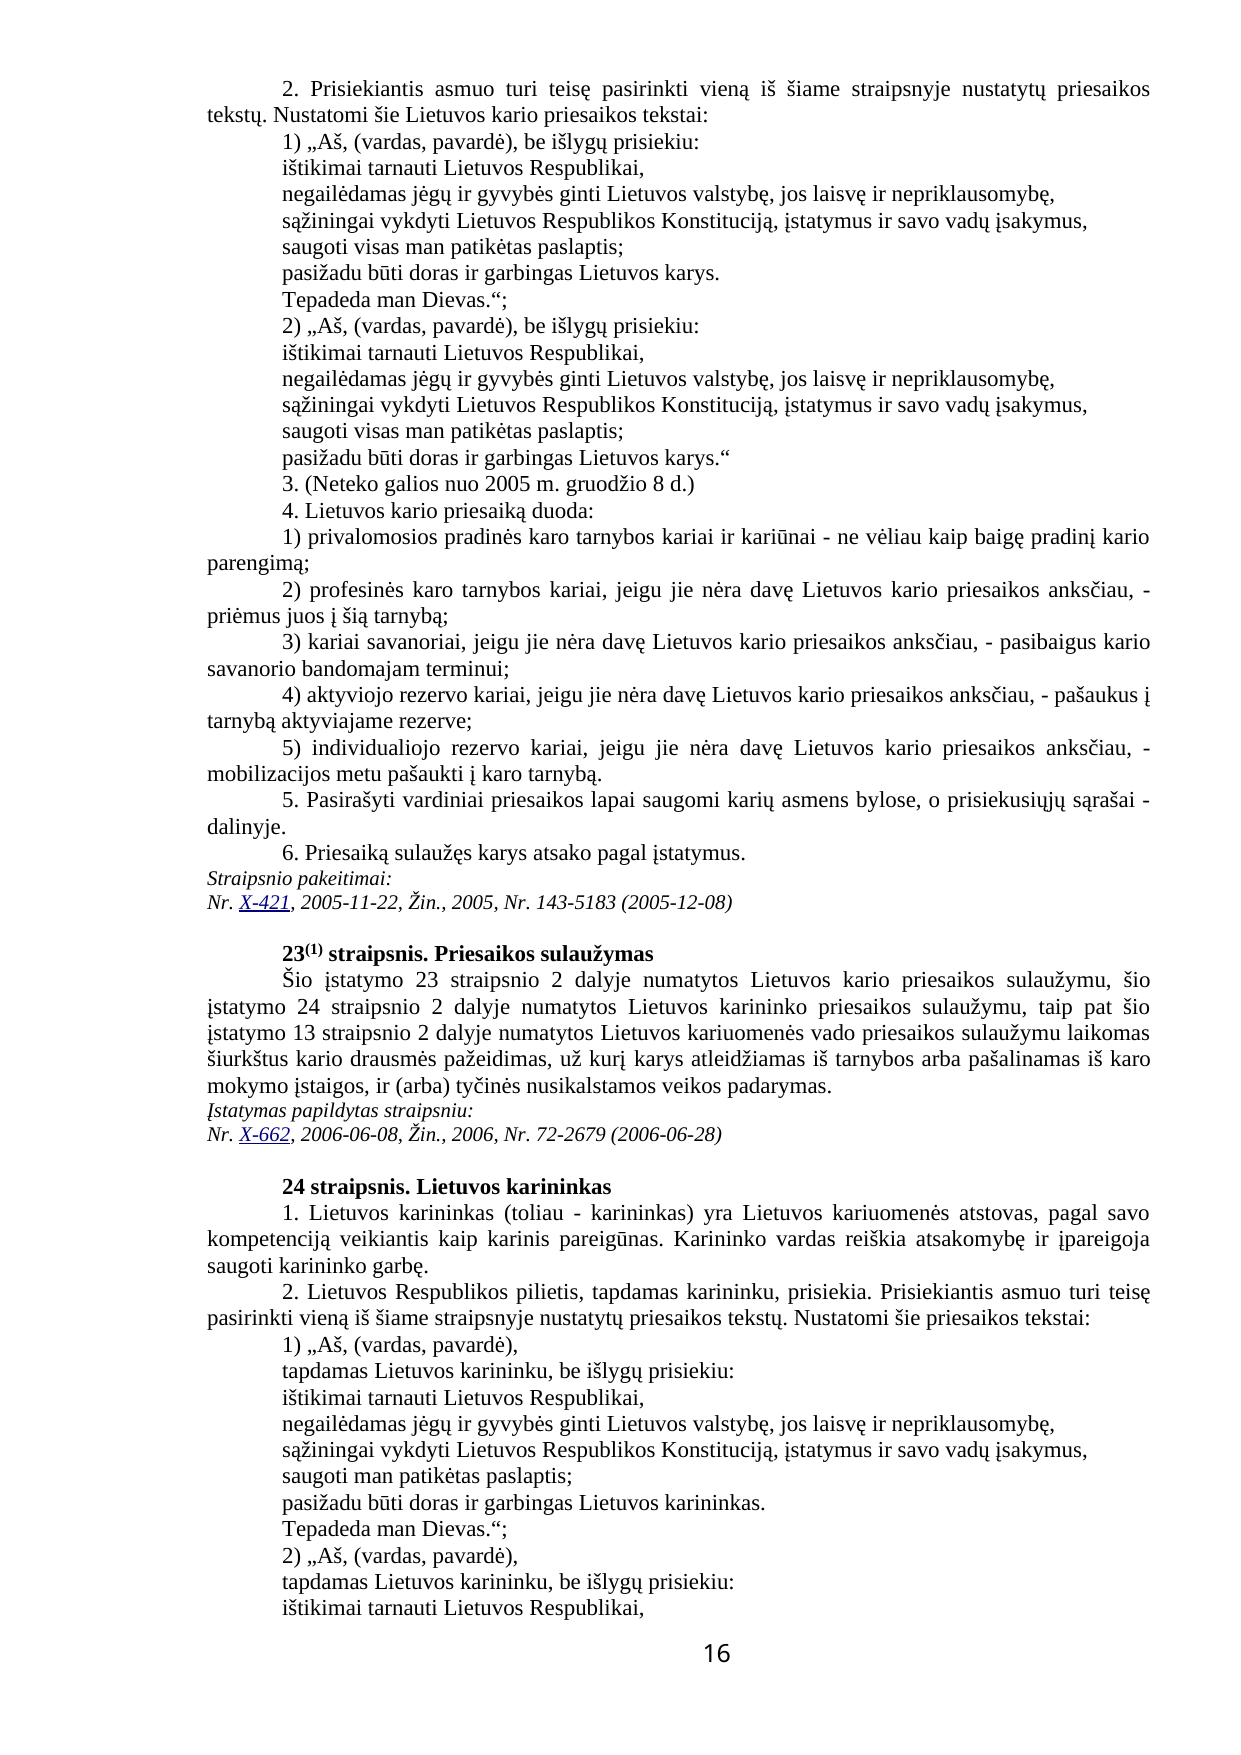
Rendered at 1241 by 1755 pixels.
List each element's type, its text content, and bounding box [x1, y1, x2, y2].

text 2) „Aš, (vardas, pavardė), be išlygų prisiekiu: [207, 312, 1152, 338]
text 3) kariai savanoriai, jeigu jie nėra davę Lietuvos kario priesaikos anksčiau, - pasibaigus kario savanorio bandomajam terminui; [207, 628, 1152, 681]
text 1) „Aš, (vardas, pavardė), be išlygų prisiekiu: [207, 128, 1152, 154]
text Straipsnio pakeitimai: [207, 866, 1152, 890]
text sąžiningai vykdyti Lietuvos Respublikos Konstituciją, įstatymus ir savo vadų įsakymus, [207, 207, 1152, 233]
text 4. Lietuvos kario priesaiką duoda: [207, 497, 1152, 523]
text Tepadeda man Dievas.“; [207, 1515, 1152, 1542]
text sąžiningai vykdyti Lietuvos Respublikos Konstituciją, įstatymus ir savo vadų įsakymus, [207, 391, 1152, 418]
text Nr. X-421, 2005-11-22, Žin., 2005, Nr. 143-5183 (2005-12-08) [207, 890, 1152, 914]
text ištikimai tarnauti Lietuvos Respublikai, [207, 338, 1152, 365]
text 1) „Aš, (vardas, pavardė), [207, 1331, 1152, 1357]
text saugoti visas man patikėtas paslaptis; [207, 418, 1152, 444]
text 23(1) straipsnis. Priesaikos sulaužymas [207, 940, 1152, 966]
text saugoti man patikėtas paslaptis; [207, 1463, 1152, 1489]
text 24 straipsnis. Lietuvos karininkas [207, 1173, 1152, 1199]
text 2. Prisiekiantis asmuo turi teisę pasirinkti vieną iš šiame straipsnyje nustatytų priesaikos tekstų. Nustatomi šie Lietuvos kario priesaikos tekstai: [207, 75, 1152, 128]
text 1) privalomosios pradinės karo tarnybos kariai ir kariūnai - ne vėliau kaip baigę pradinį kario parengimą; [207, 523, 1152, 576]
text saugoti visas man patikėtas paslaptis; [207, 233, 1152, 259]
text tapdamas Lietuvos karininku, be išlygų prisiekiu: [207, 1568, 1152, 1594]
text 1. Lietuvos karininkas (toliau - karininkas) yra Lietuvos kariuomenės atstovas, pagal savo kompetenciją veikiantis kaip karinis pareigūnas. Karininko vardas reiškia atsakomybę ir įpareigoja saugoti karininko garbę. [207, 1199, 1152, 1278]
text negailėdamas jėgų ir gyvybės ginti Lietuvos valstybę, jos laisvę ir nepriklausomybę, [207, 1410, 1152, 1436]
text sąžiningai vykdyti Lietuvos Respublikos Konstituciją, įstatymus ir savo vadų įsakymus, [207, 1436, 1152, 1463]
text ištikimai tarnauti Lietuvos Respublikai, [207, 154, 1152, 180]
text 4) aktyviojo rezervo kariai, jeigu jie nėra davę Lietuvos kario priesaikos anksčiau, - pašaukus į tarnybą aktyviajame rezerve; [207, 681, 1152, 734]
text negailėdamas jėgų ir gyvybės ginti Lietuvos valstybę, jos laisvę ir nepriklausomybę, [207, 180, 1152, 207]
text negailėdamas jėgų ir gyvybės ginti Lietuvos valstybę, jos laisvę ir nepriklausomybę, [207, 365, 1152, 391]
text ištikimai tarnauti Lietuvos Respublikai, [207, 1383, 1152, 1410]
text pasižadu būti doras ir garbingas Lietuvos karininkas. [207, 1489, 1152, 1515]
text 2. Lietuvos Respublikos pilietis, tapdamas karininku, prisiekia. Prisiekiantis asmuo turi teisę pasirinkti vieną iš šiame straipsnyje nustatytų priesaikos tekstų. Nustatomi šie priesaikos tekstai: [207, 1278, 1152, 1331]
text tapdamas Lietuvos karininku, be išlygų prisiekiu: [207, 1357, 1152, 1383]
text Tepadeda man Dievas.“; [207, 286, 1152, 312]
text Šio įstatymo 23 straipsnio 2 dalyje numatytos Lietuvos kario priesaikos sulaužymu, šio įstatymo 24 straipsnio 2 dalyje numatytos Lietuvos karininko priesaikos sulaužymu, taip pat šio įstatymo 13 straipsnio 2 dalyje numatytos Lietuvos kariuomenės vado priesaikos sulaužymu laikomas šiurkštus kario drausmės pažeidimas, už kurį karys atleidžiamas iš tarnybos arba pašalinamas iš karo mokymo įstaigos, ir (arba) tyčinės nusikalstamos veikos padarymas. [207, 966, 1152, 1098]
text 2) profesinės karo tarnybos kariai, jeigu jie nėra davę Lietuvos kario priesaikos anksčiau, - priėmus juos į šią tarnybą; [207, 576, 1152, 628]
text 3. (Neteko galios nuo 2005 m. gruodžio 8 d.) [207, 470, 1152, 497]
text 2) „Aš, (vardas, pavardė), [207, 1542, 1152, 1568]
text pasižadu būti doras ir garbingas Lietuvos karys. [207, 259, 1152, 286]
text 5. Pasirašyti vardiniai priesaikos lapai saugomi karių asmens bylose, o prisiekusiųjų sąrašai - dalinyje. [207, 787, 1152, 839]
text 6. Priesaiką sulaužęs karys atsako pagal įstatymus. [207, 839, 1152, 866]
text Nr. X-662, 2006-06-08, Žin., 2006, Nr. 72-2679 (2006-06-28) [207, 1122, 1152, 1146]
text ištikimai tarnauti Lietuvos Respublikai, [207, 1594, 1152, 1621]
text 5) individualiojo rezervo kariai, jeigu jie nėra davę Lietuvos kario priesaikos anksčiau, - mobilizacijos metu pašaukti į karo tarnybą. [207, 734, 1152, 787]
text pasižadu būti doras ir garbingas Lietuvos karys.“ [207, 444, 1152, 470]
text Įstatymas papildytas straipsniu: [207, 1098, 1152, 1122]
